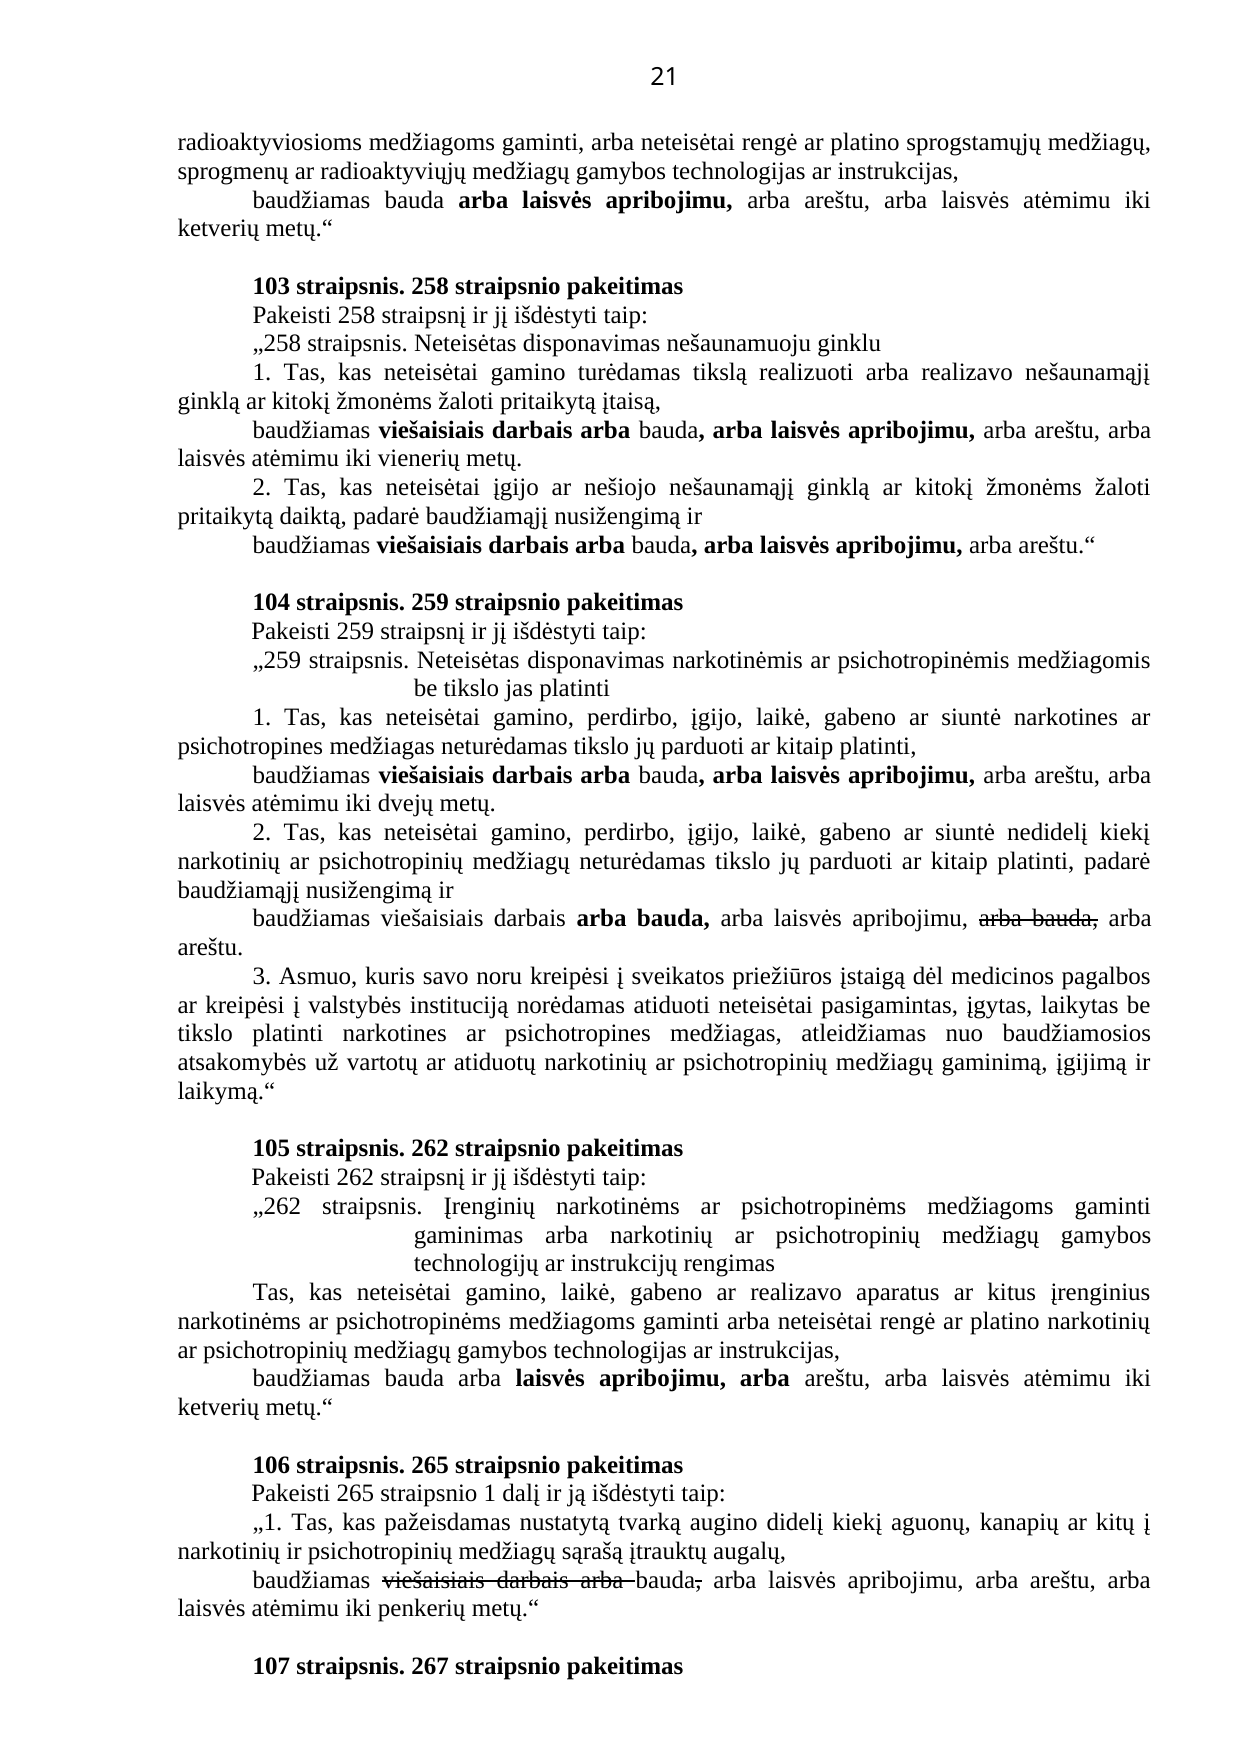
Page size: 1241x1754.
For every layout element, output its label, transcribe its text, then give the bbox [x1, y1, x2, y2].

text baudžiamas viešaisiais darbais arba bauda, arba laisvės apribojimu, arba areštu, arba laisvės atėmimu iki penkerių metų.“ [177, 1565, 1152, 1622]
text 103 straipsnis. 258 straipsnio pakeitimas [177, 271, 1152, 300]
text 106 straipsnis. 265 straipsnio pakeitimas [177, 1450, 1152, 1478]
text 2. Tas, kas neteisėtai gamino, perdirbo, įgijo, laikė, gabeno ar siuntė nedidelį kiekį narkotinių ar psichotropinių medžiagų neturėdamas tikslo jų parduoti ar kitaip platinti, padarė baudžiamąjį nusižengimą ir [177, 817, 1152, 903]
text baudžiamas bauda arba laisvės apribojimu, arba areštu, arba laisvės atėmimu iki ketverių metų.“ [177, 185, 1152, 242]
text „262 straipsnis. Įrenginių narkotinėms ar psichotropinėms medžiagoms gaminti gaminimas arba narkotinių ar psichotropinių medžiagų gamybos technologijų ar instrukcijų rengimas [252, 1191, 1152, 1277]
text baudžiamas viešaisiais darbais arba bauda, arba laisvės apribojimu, arba areštu, arba laisvės atėmimu iki dvejų metų. [177, 760, 1152, 817]
text Tas, kas neteisėtai gamino, laikė, gabeno ar realizavo aparatus ar kitus įrenginius narkotinėms ar psichotropinėms medžiagoms gaminti arba neteisėtai rengė ar platino narkotinių ar psichotropinių medžiagų gamybos technologijas ar instrukcijas, [177, 1277, 1152, 1363]
text 1. Tas, kas neteisėtai gamino, perdirbo, įgijo, laikė, gabeno ar siuntė narkotines ar psichotropines medžiagas neturėdamas tikslo jų parduoti ar kitaip platinti, [177, 702, 1152, 760]
text 2. Tas, kas neteisėtai įgijo ar nešiojo nešaunamąjį ginklą ar kitokį žmonėms žaloti pritaikytą daiktą, padarė baudžiamąjį nusižengimą ir [177, 472, 1152, 530]
text Pakeisti 265 straipsnio 1 dalį ir ją išdėstyti taip: [177, 1478, 1152, 1507]
text 1. Tas, kas neteisėtai gamino turėdamas tikslą realizuoti arba realizavo nešaunamąjį ginklą ar kitokį žmonėms žaloti pritaikytą įtaisą, [177, 357, 1152, 415]
text 107 straipsnis. 267 straipsnio pakeitimas [177, 1651, 1152, 1680]
text baudžiamas viešaisiais darbais arba bauda, arba laisvės apribojimu, arba areštu, arba laisvės atėmimu iki vienerių metų. [177, 415, 1152, 472]
text Pakeisti 258 straipsnį ir jį išdėstyti taip: [177, 300, 1152, 328]
text „258 straipsnis. Neteisėtas disponavimas nešaunamuoju ginklu [177, 328, 1152, 357]
text 105 straipsnis. 262 straipsnio pakeitimas [177, 1133, 1152, 1162]
text 3. Asmuo, kuris savo noru kreipėsi į sveikatos priežiūros įstaigą dėl medicinos pagalbos ar kreipėsi į valstybės instituciją norėdamas atiduoti neteisėtai pasigamintas, įgytas, laikytas be tikslo platinti narkotines ar psichotropines medžiagas, atleidžiamas nuo baudžiamosios atsakomybės už vartotų ar atiduotų narkotinių ar psichotropinių medžiagų gaminimą, įgijimą ir laikymą.“ [177, 961, 1152, 1105]
text 104 straipsnis. 259 straipsnio pakeitimas [177, 587, 1152, 616]
text Pakeisti 262 straipsnį ir jį išdėstyti taip: [177, 1162, 1152, 1191]
text „1. Tas, kas pažeisdamas nustatytą tvarką augino didelį kiekį aguonų, kanapių ar kitų į narkotinių ir psichotropinių medžiagų sąrašą įtrauktų augalų, [177, 1507, 1152, 1565]
text Pakeisti 259 straipsnį ir jį išdėstyti taip: [177, 616, 1152, 645]
text baudžiamas viešaisiais darbais arba bauda, arba laisvės apribojimu, arba bauda, arba areštu. [177, 903, 1152, 961]
text radioaktyviosioms medžiagoms gaminti, arba neteisėtai rengė ar platino sprogstamųjų medžiagų, sprogmenų ar radioaktyviųjų medžiagų gamybos technologijas ar instrukcijas, [177, 127, 1152, 185]
text baudžiamas viešaisiais darbais arba bauda, arba laisvės apribojimu, arba areštu.“ [177, 530, 1152, 558]
text „259 straipsnis. Neteisėtas disponavimas narkotinėmis ar psichotropinėmis medžiagomis be tikslo jas platinti [252, 645, 1152, 702]
text baudžiamas bauda arba laisvės apribojimu, arba areštu, arba laisvės atėmimu iki ketverių metų.“ [177, 1363, 1152, 1421]
